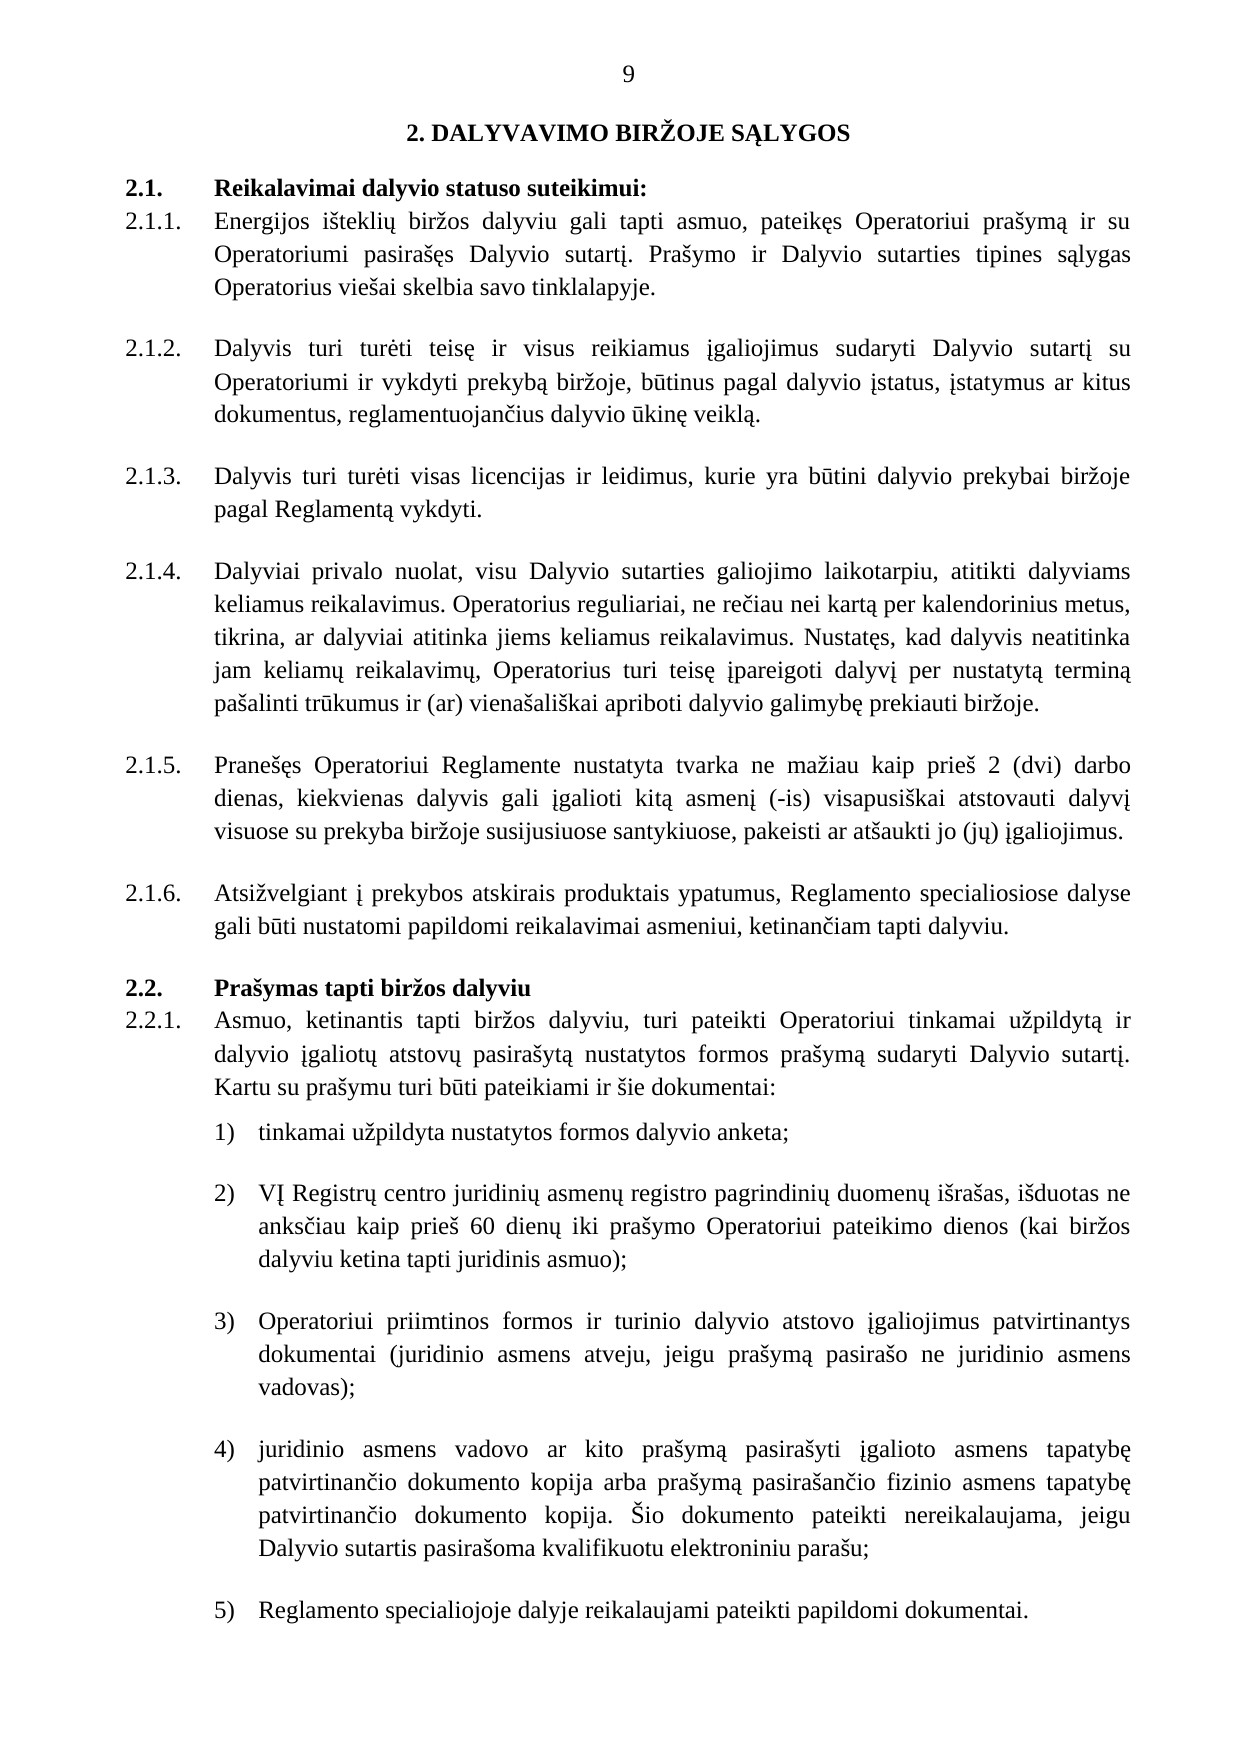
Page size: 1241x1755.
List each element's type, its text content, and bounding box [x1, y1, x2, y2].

text 2.2. Prašymas tapti biržos dalyviu [125, 973, 1132, 1001]
text 4) juridinio asmens vadovo ar kito prašymą pasirašyti įgalioto asmens tapatybę patvirtinančio dokumento kopija arba prašymą pasirašančio fizinio asmens tapatybę patvirtinančio dokumento kopija. Šio dokumento pateikti nereikalaujama, jeigu Dalyvio sutartis pasirašoma kvalifikuotu elektroniniu parašu; [214, 1434, 1132, 1562]
text 2.1. Reikalavimai dalyvio statuso suteikimui: [125, 173, 1132, 201]
text 2) VĮ Registrų centro juridinių asmenų registro pagrindinių duomenų išrašas, išduotas ne anksčiau kaip prieš 60 dienų iki prašymo Operatoriui pateikimo dienos (kai biržos dalyviu ketina tapti juridinis asmuo); [214, 1178, 1132, 1273]
text 2. DALYVAVIMO BIRŽOJE SĄLYGOS [125, 118, 1132, 147]
text 2.1.5. Pranešęs Operatoriui Reglamente nustatyta tvarka ne mažiau kaip prieš 2 (dvi) darbo dienas, kiekvienas dalyvis gali įgalioti kitą asmenį (-is) visapusiškai atstovauti dalyvį visuose su prekyba biržoje susijusiuose santykiuose, pakeisti ar atšaukti jo (jų) įgaliojimus. [125, 750, 1132, 845]
text 2.1.4. Dalyviai privalo nuolat, visu Dalyvio sutarties galiojimo laikotarpiu, atitikti dalyviams keliamus reikalavimus. Operatorius reguliariai, ne rečiau nei kartą per kalendorinius metus, tikrina, ar dalyviai atitinka jiems keliamus reikalavimus. Nustatęs, kad dalyvis neatitinka jam keliamų reikalavimų, Operatorius turi teisę įpareigoti dalyvį per nustatytą terminą pašalinti trūkumus ir (ar) vienašališkai apriboti dalyvio galimybę prekiauti biržoje. [125, 556, 1132, 717]
text 1) tinkamai užpildyta nustatytos formos dalyvio anketa; [214, 1117, 1132, 1145]
text 3) Operatoriui priimtinos formos ir turinio dalyvio atstovo įgaliojimus patvirtinantys dokumentai (juridinio asmens atveju, jeigu prašymą pasirašo ne juridinio asmens vadovas); [214, 1306, 1132, 1401]
text 2.1.6. Atsižvelgiant į prekybos atskirais produktais ypatumus, Reglamento specialiosiose dalyse gali būti nustatomi papildomi reikalavimai asmeniui, ketinančiam tapti dalyviu. [125, 878, 1132, 939]
text 5) Reglamento specialiojoje dalyje reikalaujami pateikti papildomi dokumentai. [214, 1595, 1132, 1624]
text 2.2.1. Asmuo, ketinantis tapti biržos dalyviu, turi pateikti Operatoriui tinkamai užpildytą ir dalyvio įgaliotų atstovų pasirašytą nustatytos formos prašymą sudaryti Dalyvio sutartį. Kartu su prašymu turi būti pateikiami ir šie dokumentai: [125, 1006, 1132, 1100]
text 2.1.3. Dalyvis turi turėti visas licencijas ir leidimus, kurie yra būtini dalyvio prekybai biržoje pagal Reglamentą vykdyti. [125, 461, 1132, 523]
text 2.1.1. Energijos išteklių biržos dalyviu gali tapti asmuo, pateikęs Operatoriui prašymą ir su Operatoriumi pasirašęs Dalyvio sutartį. Prašymo ir Dalyvio sutarties tipines sąlygas Operatorius viešai skelbia savo tinklalapyje. [125, 206, 1132, 301]
text 2.1.2. Dalyvis turi turėti teisę ir visus reikiamus įgaliojimus sudaryti Dalyvio sutartį su Operatoriumi ir vykdyti prekybą biržoje, būtinus pagal dalyvio įstatus, įstatymus ar kitus dokumentus, reglamentuojančius dalyvio ūkinę veiklą. [125, 333, 1132, 428]
